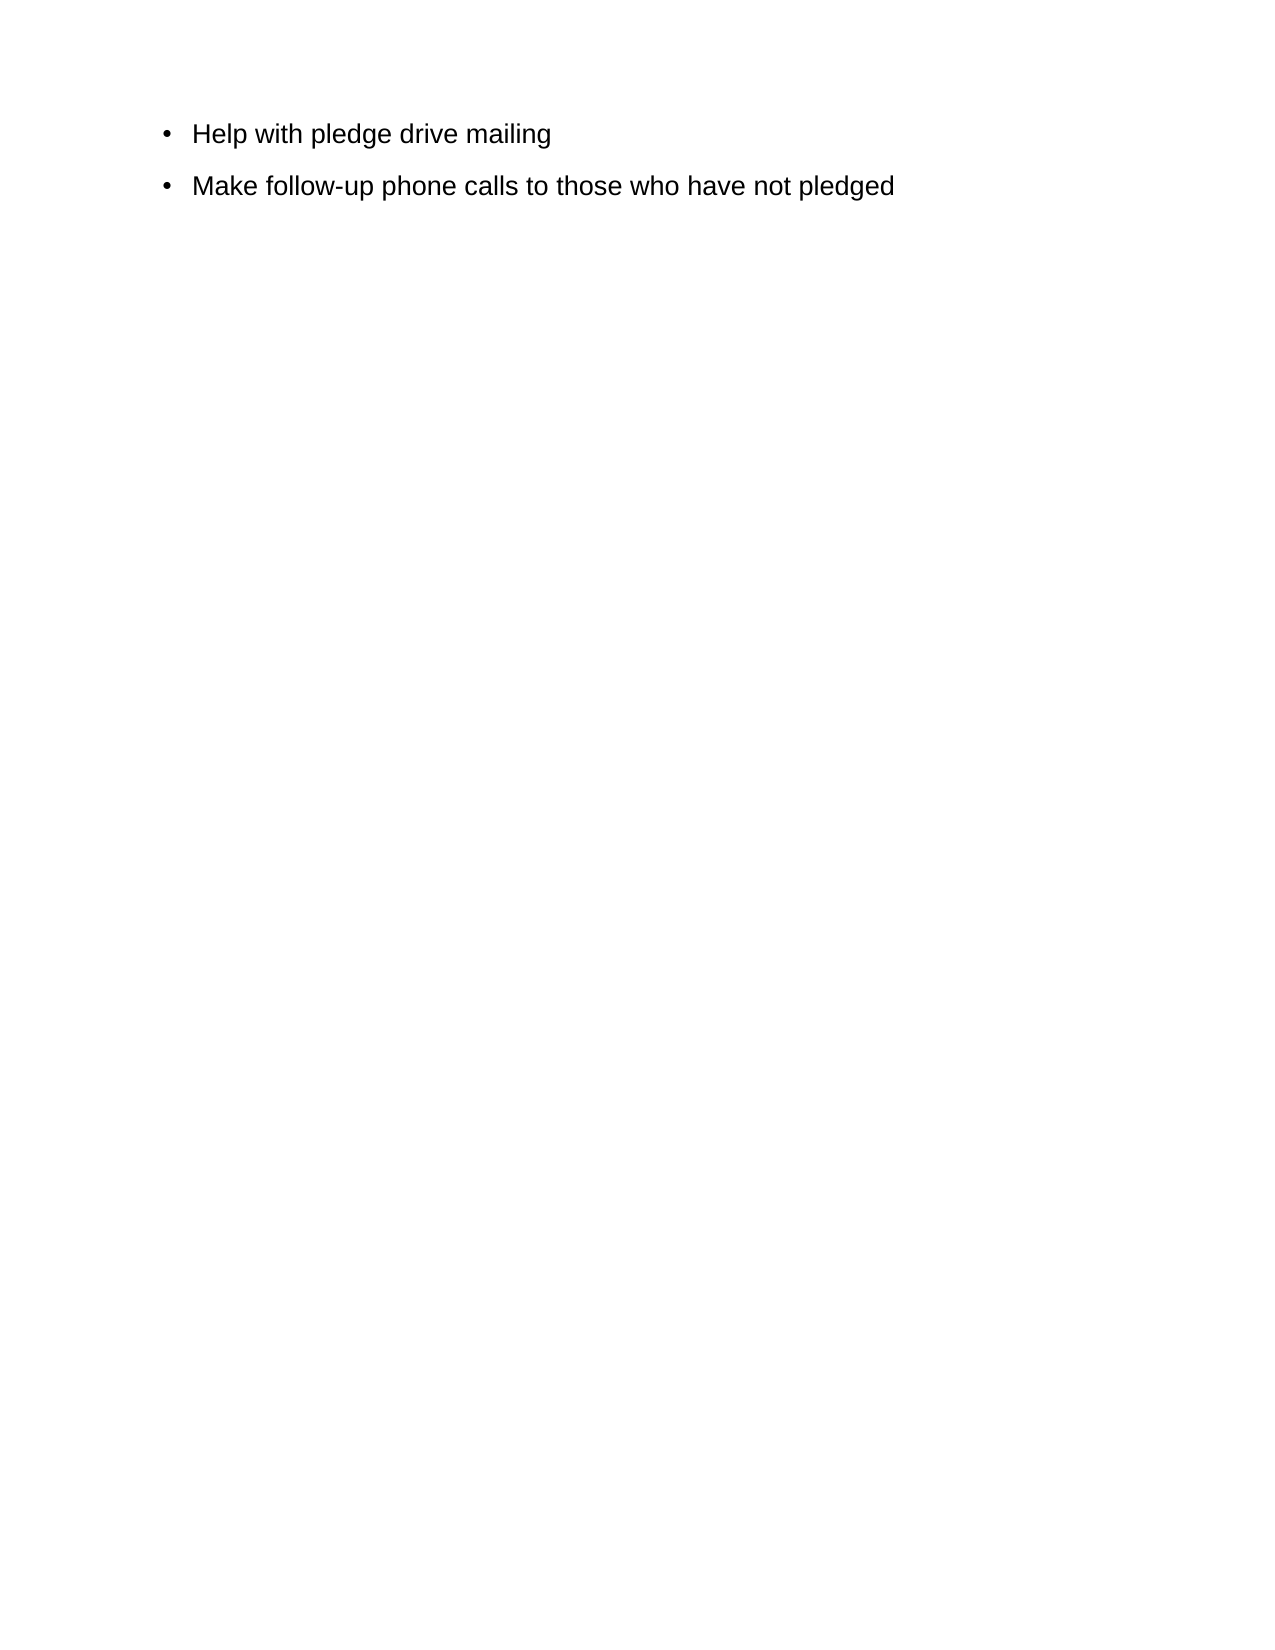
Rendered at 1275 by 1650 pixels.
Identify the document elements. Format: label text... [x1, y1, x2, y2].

list Help with pledge drive mailing [162, 118, 1157, 149]
list Make follow-up phone calls to those who have not pledged [162, 170, 1157, 202]
